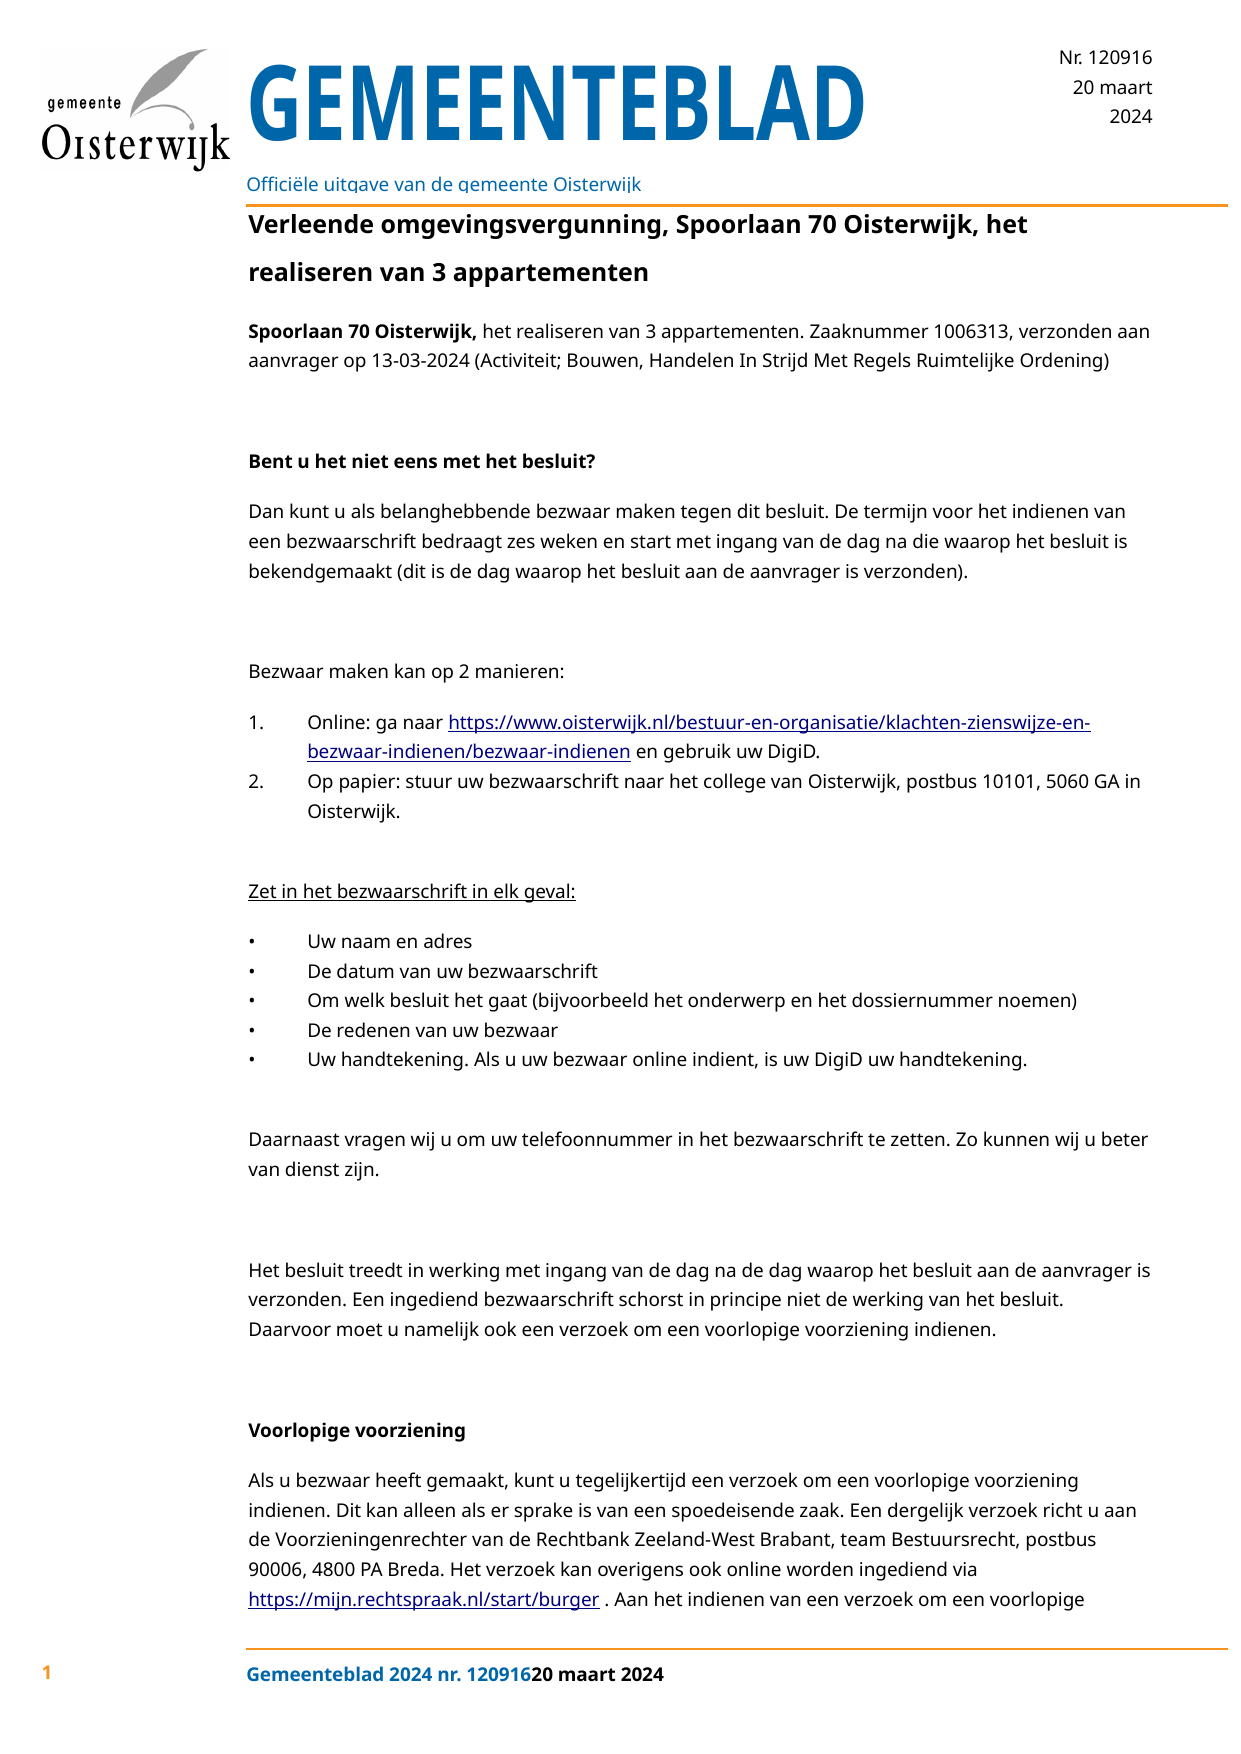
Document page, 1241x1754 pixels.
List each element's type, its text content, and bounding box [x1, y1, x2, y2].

text Bezwaar maken kan op 2 manieren: [248, 659, 1152, 684]
text Bent u het niet eens met het besluit? [248, 448, 1152, 474]
list De redenen van uw bezwaar [248, 1017, 1152, 1043]
list Uw handtekening. Als u uw bezwaar online indient, is uw DigiD uw handtekening. [248, 1047, 1152, 1072]
text Spoorlaan 70 Oisterwijk, het realiseren van 3 appartementen. Zaaknummer 1006313, verzonden aan aanvrager op 13-03-2024 (Activiteit; Bouwen, Handelen In Strijd Met Regels Ruimtelijke Ordening) [248, 318, 1152, 373]
text Dan kunt u als belanghebbende bezwaar maken tegen dit besluit. De termijn voor het indienen van een bezwaarschrift bedraagt zes weken en start met ingang van de dag na die waarop het besluit is bekendgemaakt (dit is de dag waarop het besluit aan de aanvrager is verzonden). [248, 499, 1152, 584]
list Uw naam en adres [248, 928, 1152, 954]
picture [41, 47, 231, 172]
list De datum van uw bezwaarschrift [248, 958, 1152, 984]
text Het besluit treedt in werking met ingang van de dag na de dag waarop het besluit aan de aanvrager is verzonden. Een ingediend bezwaarschrift schorst in principe niet de werking van het besluit. Daarvoor moet u namelijk ook een verzoek om een voorlopige voorziening indienen. [248, 1257, 1152, 1342]
text Voorlopige voorziening [248, 1417, 1152, 1443]
text Verleende omgevingsvergunning, Spoorlaan 70 Oisterwijk, het realiseren van 3 appartementen [248, 207, 1152, 288]
text Als u bezwaar heeft gemaakt, kunt u tegelijkertijd een verzoek om een voorlopige voorziening indienen. Dit kan alleen als er sprake is van een spoedeisende zaak. Een dergelijk verzoek richt u aan de Voorzieningenrechter van de Rechtbank Zeeland-West Brabant, team Bestuursrecht, postbus 90006, 4800 PA Breda. Het verzoek kan overigens ook online worden ingediend via https://mijn.rechtspraak.nl/start/burger . Aan het indienen van een verzoek om een voorlopige [248, 1467, 1152, 1612]
list Om welk besluit het gaat (bijvoorbeeld het onderwerp en het dossiernummer noemen) [248, 987, 1152, 1013]
list Online: ga naar https://www.oisterwijk.nl/bestuur-en-organisatie/klachten-zienswijze-en-bezwaar-indienen/bezwaar-indienen en gebruik uw DigiD. [248, 709, 1152, 764]
text Daarnaast vragen wij u om uw telefoonnummer in het bezwaarschrift te zetten. Zo kunnen wij u beter van dienst zijn. [248, 1127, 1152, 1182]
text Zet in het bezwaarschrift in elk geval: [248, 878, 1152, 904]
list Op papier: stuur uw bezwaarschrift naar het college van Oisterwijk, postbus 10101, 5060 GA in Oisterwijk. [248, 768, 1152, 824]
